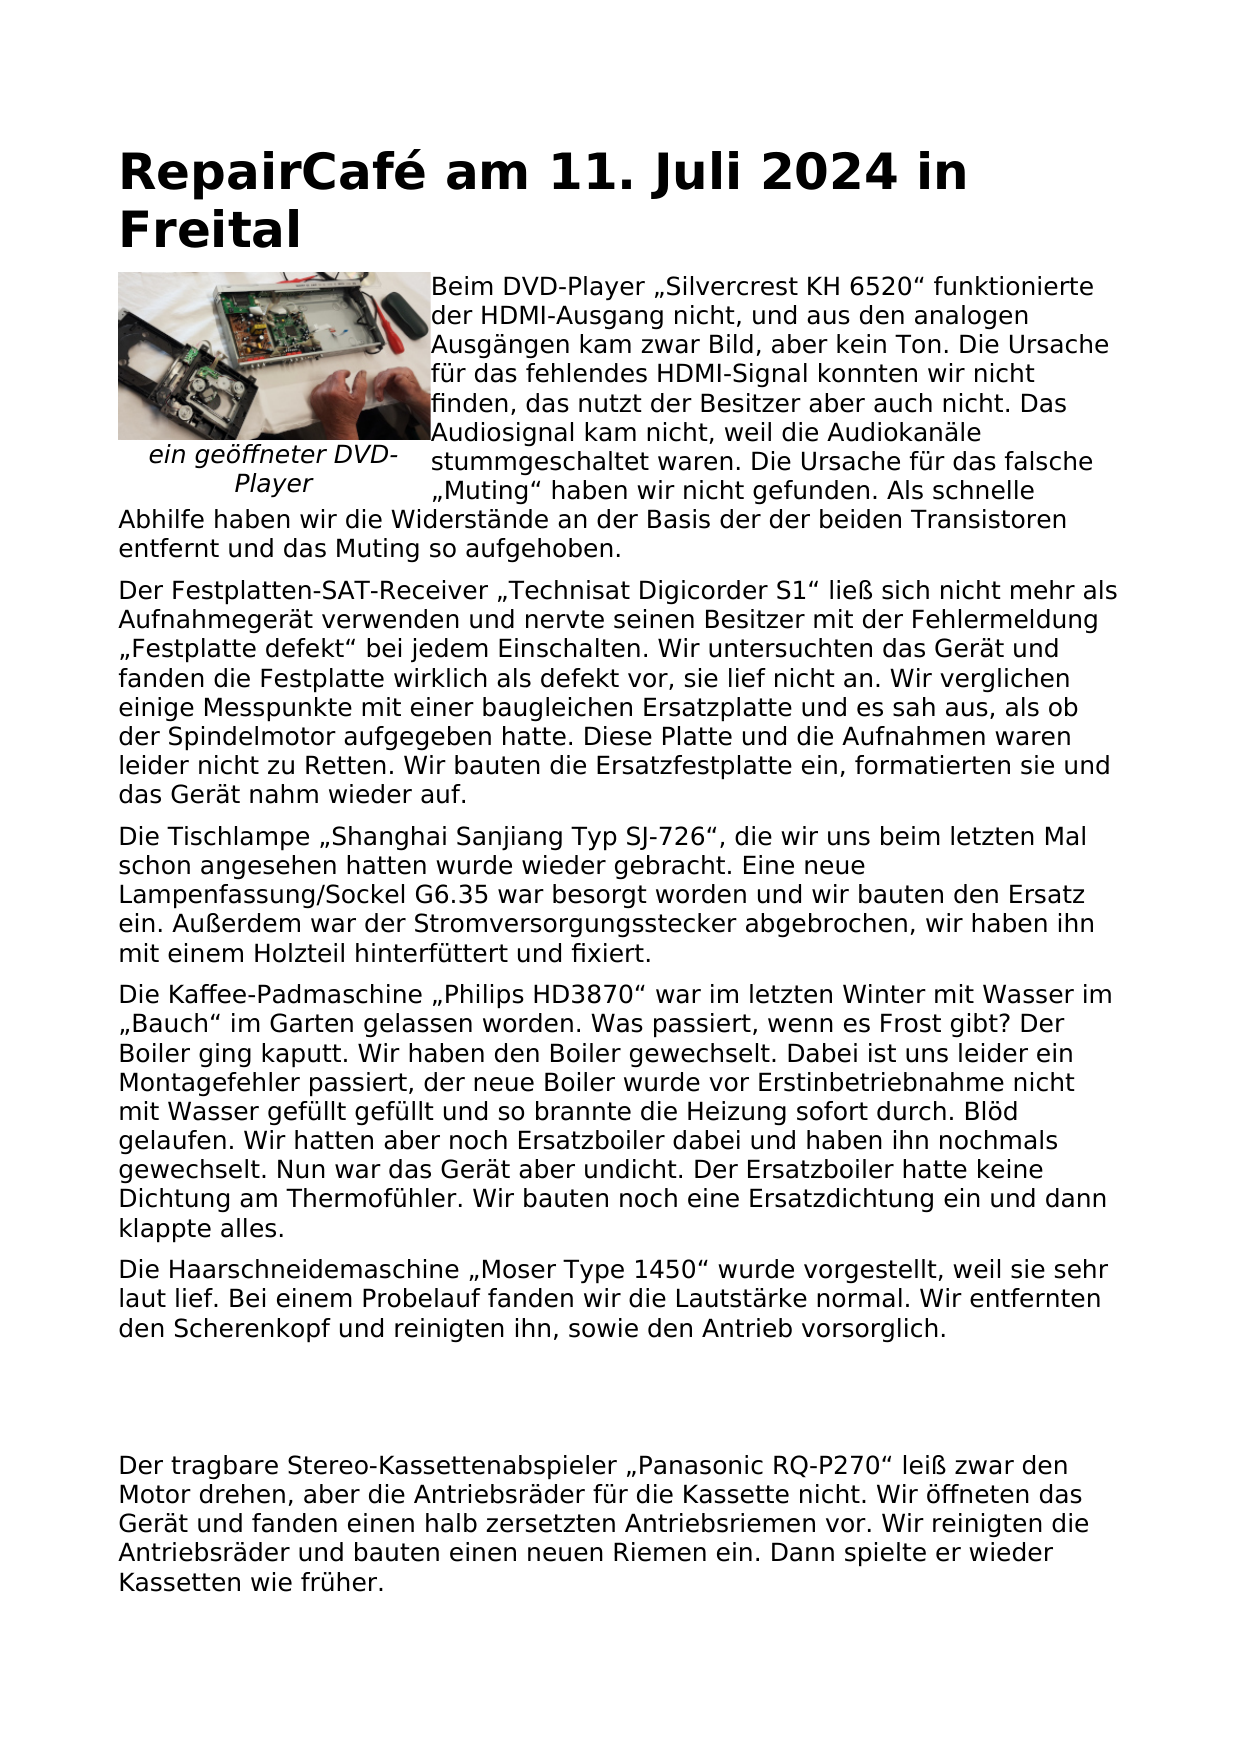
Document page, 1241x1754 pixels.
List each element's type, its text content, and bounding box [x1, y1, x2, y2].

text Der tragbare Stereo-Kassettenabspieler „Panasonic RQ-P270“ leiß zwar den Motor drehen, aber die Antriebsräder für die Kassette nicht. Wir öffneten das Gerät und fanden einen halb zersetzten Antriebsriemen vor. Wir reinigten die Antriebsräder und bauten einen neuen Riemen ein. Dann spielte er wieder Kassetten wie früher. [118, 1451, 1122, 1597]
text Die Tischlampe „Shanghai Sanjiang Typ SJ-726“, die wir uns beim letzten Mal schon angesehen hatten wurde wieder gebracht. Eine neue Lampenfassung/Sockel G6.35 war besorgt worden und wir bauten den Ersatz ein. Außerdem war der Stromversorgungsstecker abgebrochen, wir haben ihn mit einem Holzteil hinterfüttert und fixiert. [118, 822, 1122, 968]
text ein geöffneter DVD-Player [118, 440, 431, 498]
text Die Haarschneidemaschine „Moser Type 1450“ wurde vorgestellt, weil sie sehr laut lief. Bei einem Probelauf fanden wir die Lautstärke normal. Wir entfernten den Scherenkopf und reinigten ihn, sowie den Antrieb vorsorglich. [118, 1255, 1122, 1343]
subtitle RepairCafé am 11. Juli 2024 in Freital [118, 143, 1122, 259]
text Beim DVD-Player „Silvercrest KH 6520“ funktionierte der HDMI-Ausgang nicht, und aus den analogen Ausgängen kam zwar Bild, aber kein Ton. Die Ursache für das fehlendes HDMI-Signal konnten wir nicht finden, das nutzt der Besitzer aber auch nicht. Das Audiosignal kam nicht, weil die Audiokanäle stummgeschaltet waren. Die Ursache für das falsche „Muting“ haben wir nicht gefunden. Als schnelle Abhilfe haben wir die Widerstände an der Basis der der beiden Transistoren entfernt und das Muting so aufgehoben. [118, 272, 1122, 564]
text Die Kaffee-Padmaschine „Philips HD3870“ war im letzten Winter mit Wasser im „Bauch“ im Garten gelassen worden. Was passiert, wenn es Frost gibt? Der Boiler ging kaputt. Wir haben den Boiler gewechselt. Dabei ist uns leider ein Montagefehler passiert, der neue Boiler wurde vor Erstinbetriebnahme nicht mit Wasser gefüllt gefüllt und so brannte die Heizung sofort durch. Blöd gelaufen. Wir hatten aber noch Ersatzboiler dabei und haben ihn nochmals gewechselt. Nun war das Gerät aber undicht. Der Ersatzboiler hatte keine Dichtung am Thermofühler. Wir bauten noch eine Ersatzdichtung ein und dann klappte alles. [118, 980, 1122, 1243]
picture [118, 272, 431, 440]
text Der Festplatten-SAT-Receiver „Technisat Digicorder S1“ ließ sich nicht mehr als Aufnahmegerät verwenden und nervte seinen Besitzer mit der Fehlermeldung „Festplatte defekt“ bei jedem Einschalten. Wir untersuchten das Gerät und fanden die Festplatte wirklich als defekt vor, sie lief nicht an. Wir verglichen einige Messpunkte mit einer baugleichen Ersatzplatte und es sah aus, als ob der Spindelmotor aufgegeben hatte. Diese Platte und die Aufnahmen waren leider nicht zu Retten. Wir bauten die Ersatzfestplatte ein, formatierten sie und das Gerät nahm wieder auf. [118, 576, 1122, 809]
